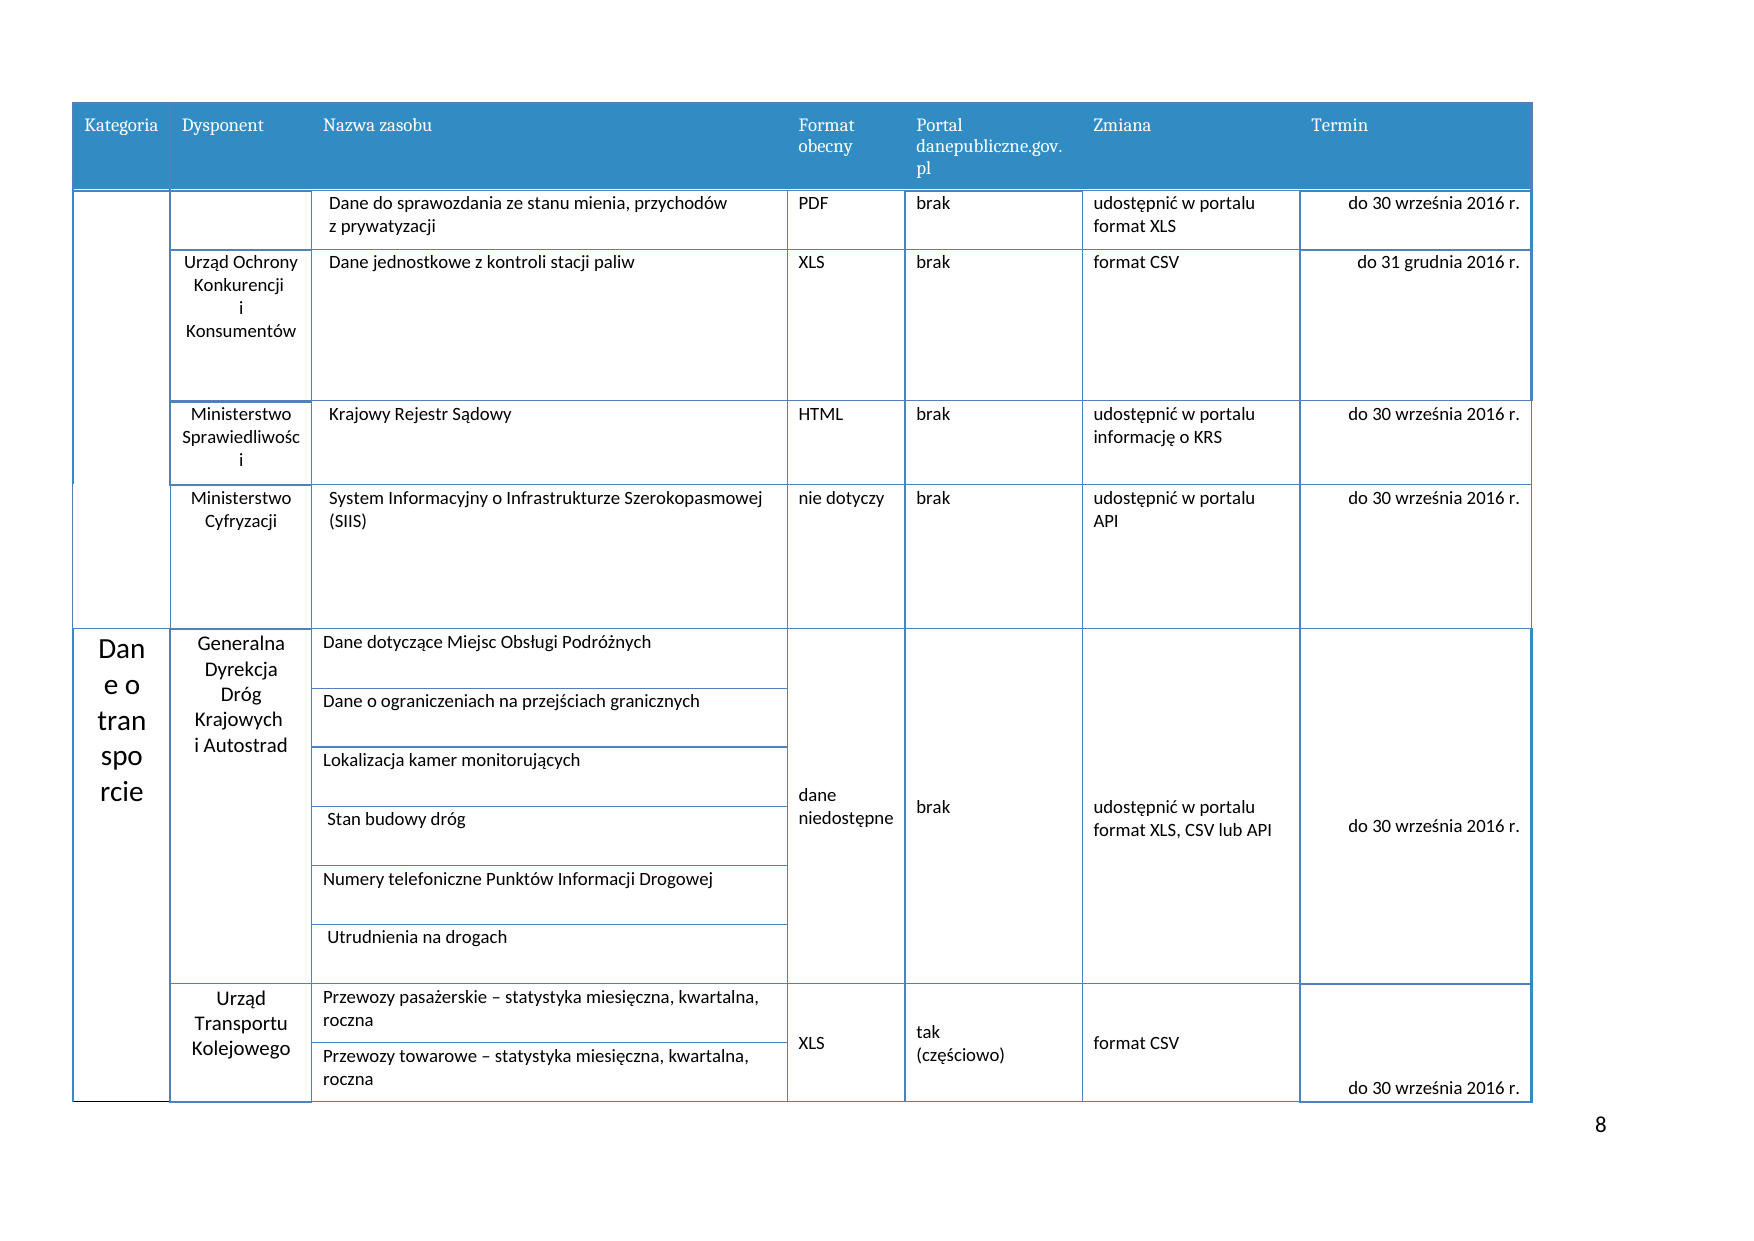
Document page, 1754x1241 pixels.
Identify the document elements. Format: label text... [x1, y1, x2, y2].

table_header Kategoria [74, 104, 169, 189]
table_cell Dane dotyczące Miejsc Obsługi Podróżnych [312, 629, 787, 687]
table_cell udostępnić w portalu format XLS, CSV lub API [1083, 629, 1299, 983]
table_header Dysponent [171, 104, 312, 189]
table_cell udostępnić w portalu API [1083, 485, 1299, 628]
table_cell Numery telefoniczne Punktów Informacji Drogowej [312, 866, 787, 924]
table_cell Dane o transporcie [74, 629, 169, 1101]
table_cell udostępnić w portalu informację o KRS [1083, 401, 1299, 484]
table_cell [171, 192, 311, 248]
table_cell Przewozy towarowe – statystyka miesięczna, kwartalna, roczna [312, 1043, 787, 1101]
table_cell format CSV [1083, 250, 1299, 400]
table_cell Utrudnienia na drogach [312, 925, 787, 983]
table_cell System Informacyjny o Infrastrukturze Szerokopasmowej (SIIS) [312, 485, 787, 628]
table_cell do 30 września 2016 r. [1301, 192, 1530, 248]
table_cell do 30 września 2016 r. [1301, 629, 1530, 983]
table_cell Dane o ograniczeniach na przejściach granicznych [312, 689, 787, 746]
table_header Portal danepubliczne.gov.pl [905, 104, 1082, 189]
table_cell HTML [788, 401, 904, 484]
table_cell brak [906, 401, 1082, 484]
table_cell Stan budowy dróg [312, 807, 787, 864]
table_cell brak [906, 485, 1082, 628]
table_cell Urząd Ochrony Konkurencji i Konsumentów [171, 251, 311, 400]
table_cell Urząd Transportu Kolejowego [171, 984, 311, 1101]
table_cell Ministerstwo Cyfryzacji [171, 486, 311, 628]
table_cell Ministerstwo Sprawiedliwości [171, 403, 311, 484]
table_header Nazwa zasobu [312, 104, 787, 189]
table_cell brak [906, 629, 1082, 983]
table_cell tak (częściowo) [906, 984, 1082, 1101]
table_cell format CSV [1083, 984, 1299, 1101]
table_cell do 30 września 2016 r. [1301, 485, 1531, 628]
table_cell PDF [788, 191, 904, 248]
table_cell [73, 484, 170, 628]
table_cell Dane do sprawozdania ze stanu mienia, przychodów z prywatyzacji [312, 191, 787, 248]
table_cell Generalna Dyrekcja Dróg Krajowych i Autostrad [171, 630, 311, 983]
table_cell brak [906, 192, 1082, 248]
table_header Zmiana [1082, 104, 1300, 189]
table_cell Lokalizacja kamer monitorujących [312, 748, 787, 806]
table_cell udostępnić w portalu format XLS [1083, 191, 1299, 248]
table_cell Przewozy pasażerskie – statystyka miesięczna, kwartalna, roczna [312, 984, 787, 1042]
table_cell [74, 192, 169, 484]
table_cell do 30 września 2016 r. [1301, 985, 1530, 1101]
table_cell Krajowy Rejestr Sądowy [312, 401, 787, 484]
table_header Format obecny [787, 104, 905, 189]
table_cell nie dotyczy [788, 485, 904, 628]
table_cell do 31 grudnia 2016 r. [1301, 251, 1530, 400]
table_cell XLS [788, 250, 904, 400]
table_cell do 30 września 2016 r. [1301, 401, 1531, 484]
table_cell brak [906, 250, 1082, 400]
table_cell Dane jednostkowe z kontroli stacji paliw [312, 250, 787, 400]
table_header Termin [1300, 104, 1530, 189]
table_cell XLS [788, 984, 904, 1101]
table_cell dane niedostępne [788, 629, 904, 983]
